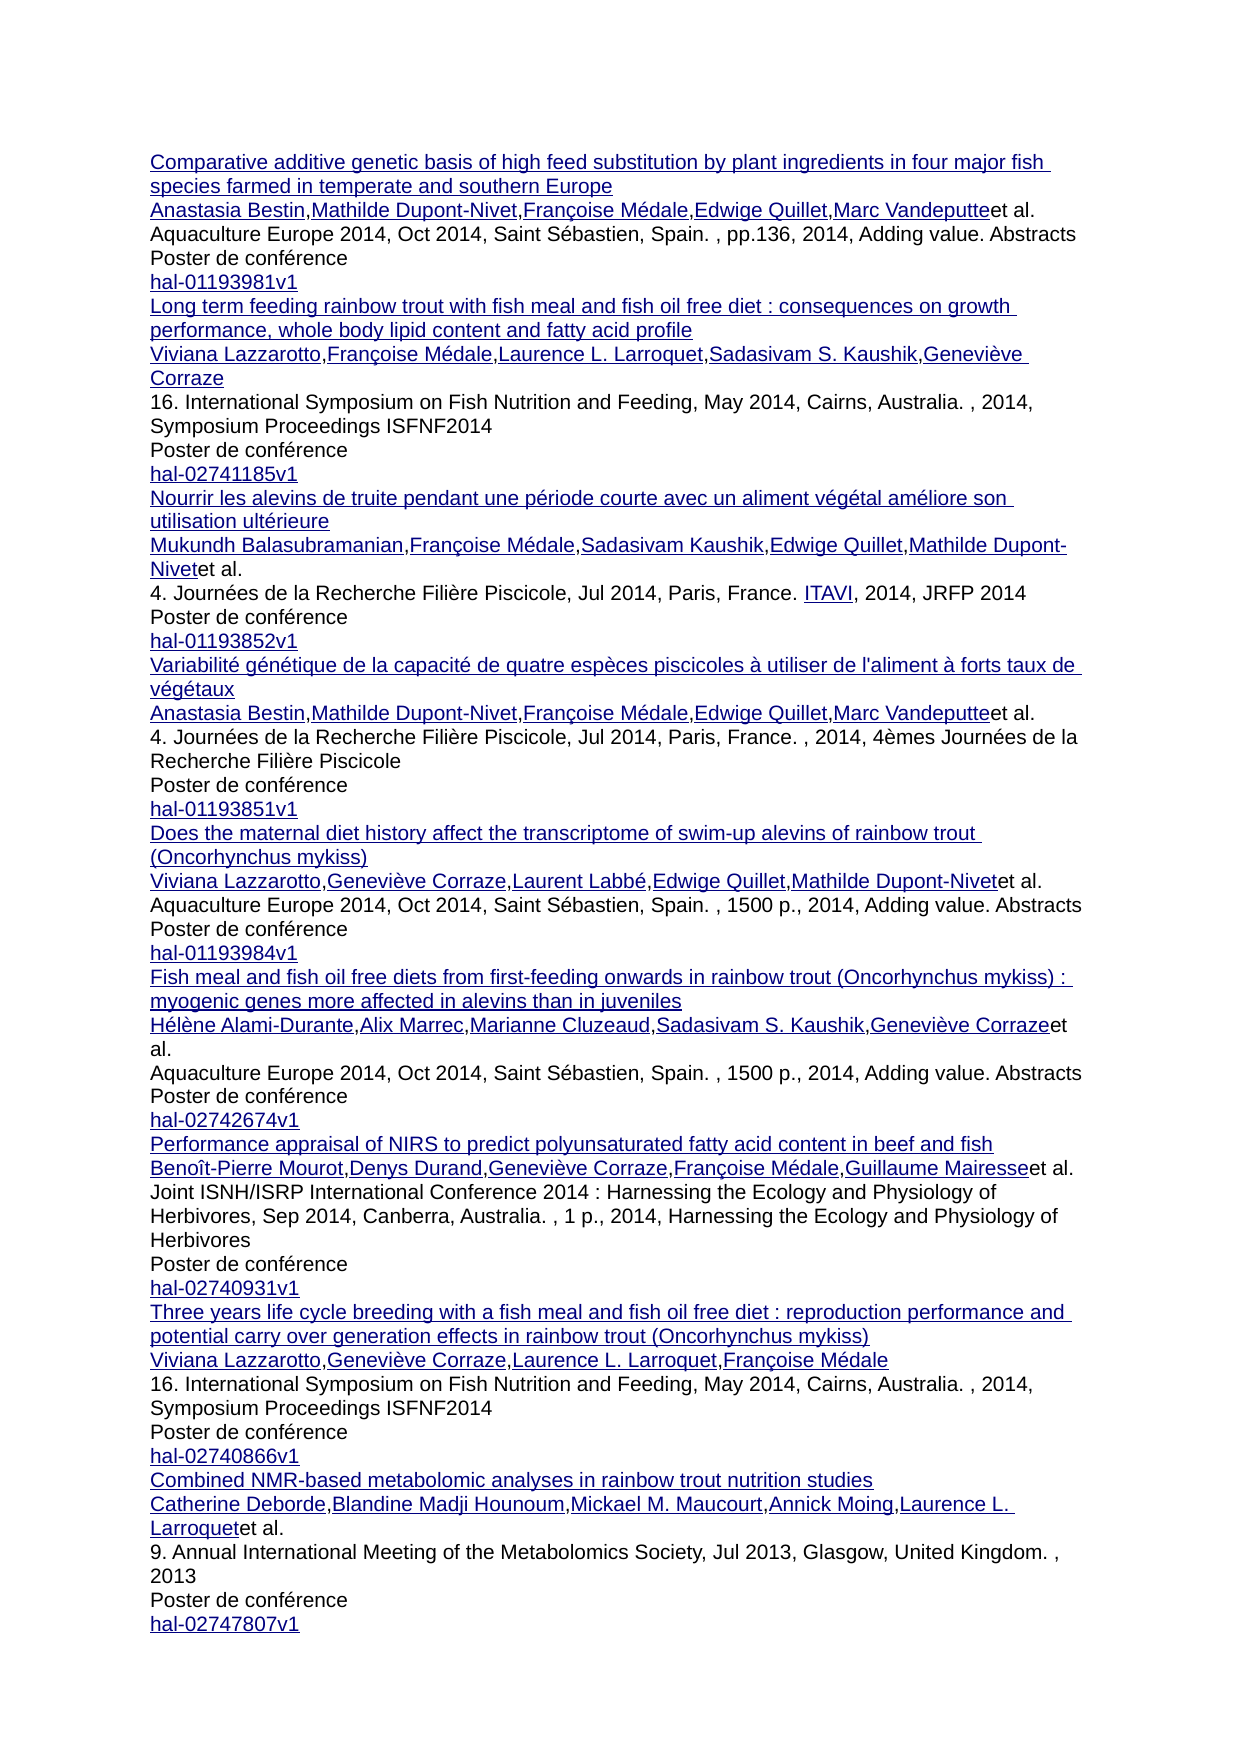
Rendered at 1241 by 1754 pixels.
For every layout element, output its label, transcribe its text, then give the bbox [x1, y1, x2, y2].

table_cell Combined NMR-based metabolomic analyses in rainbow trout nutrition studies Catherine Deborde,Blandine Madji Hounoum,Mickael M. Maucourt,Annick Moing,Laurence L. Larroquetet al. 9. Annual International Meeting of the Metabolomics Society, Jul 2013, Glasgow, United Kingdom. , 2013 Poster de conférence hal-02747807v1 [150, 1468, 1090, 1635]
table_cell Fish meal and fish oil free diets from first-feeding onwards in rainbow trout (Oncorhynchus mykiss) : myogenic genes more affected in alevins than in juveniles Hélène Alami-Durante,Alix Marrec,Marianne Cluzeaud,Sadasivam S. Kaushik,Geneviève Corrazeet al. Aquaculture Europe 2014, Oct 2014, Saint Sébastien, Spain. , 1500 p., 2014, Adding value. Abstracts Poster de conférence hal-02742674v1 [150, 965, 1090, 1132]
table_cell Does the maternal diet history affect the transcriptome of swim-up alevins of rainbow trout (Oncorhynchus mykiss) Viviana Lazzarotto,Geneviève Corraze,Laurent Labbé,Edwige Quillet,Mathilde Dupont-Nivetet al. Aquaculture Europe 2014, Oct 2014, Saint Sébastien, Spain. , 1500 p., 2014, Adding value. Abstracts Poster de conférence hal-01193984v1 [150, 821, 1090, 964]
table_cell Long term feeding rainbow trout with fish meal and fish oil free diet : consequences on growth performance, whole body lipid content and fatty acid profile Viviana Lazzarotto,Françoise Médale,Laurence L. Larroquet,Sadasivam S. Kaushik,Geneviève Corraze 16. International Symposium on Fish Nutrition and Feeding, May 2014, Cairns, Australia. , 2014, Symposium Proceedings ISFNF2014 Poster de conférence hal-02741185v1 [150, 294, 1090, 485]
table_cell Three years life cycle breeding with a fish meal and fish oil free diet : reproduction performance and potential carry over generation effects in rainbow trout (Oncorhynchus mykiss) Viviana Lazzarotto,Geneviève Corraze,Laurence L. Larroquet,Françoise Médale 16. International Symposium on Fish Nutrition and Feeding, May 2014, Cairns, Australia. , 2014, Symposium Proceedings ISFNF2014 Poster de conférence hal-02740866v1 [150, 1300, 1090, 1468]
table_cell Nourrir les alevins de truite pendant une période courte avec un aliment végétal améliore son utilisation ultérieure Mukundh Balasubramanian,Françoise Médale,Sadasivam Kaushik,Edwige Quillet,Mathilde Dupont-Nivetet al. 4. Journées de la Recherche Filière Piscicole, Jul 2014, Paris, France. ITAVI, 2014, JRFP 2014 Poster de conférence hal-01193852v1 [150, 485, 1090, 653]
table_cell Comparative additive genetic basis of high feed substitution by plant ingredients in four major fish species farmed in temperate and southern Europe Anastasia Bestin,Mathilde Dupont-Nivet,Françoise Médale,Edwige Quillet,Marc Vandeputteet al. Aquaculture Europe 2014, Oct 2014, Saint Sébastien, Spain. , pp.136, 2014, Adding value. Abstracts Poster de conférence hal-01193981v1 [150, 150, 1090, 294]
table_cell Performance appraisal of NIRS to predict polyunsaturated fatty acid content in beef and fish Benoît-Pierre Mourot,Denys Durand,Geneviève Corraze,Françoise Médale,Guillaume Mairesseet al. Joint ISNH/ISRP International Conference 2014 : Harnessing the Ecology and Physiology of Herbivores, Sep 2014, Canberra, Australia. , 1 p., 2014, Harnessing the Ecology and Physiology of Herbivores Poster de conférence hal-02740931v1 [150, 1132, 1090, 1300]
table_cell Variabilité génétique de la capacité de quatre espèces piscicoles à utiliser de l'aliment à forts taux de végétaux Anastasia Bestin,Mathilde Dupont-Nivet,Françoise Médale,Edwige Quillet,Marc Vandeputteet al. 4. Journées de la Recherche Filière Piscicole, Jul 2014, Paris, France. , 2014, 4èmes Journées de la Recherche Filière Piscicole Poster de conférence hal-01193851v1 [150, 653, 1090, 821]
